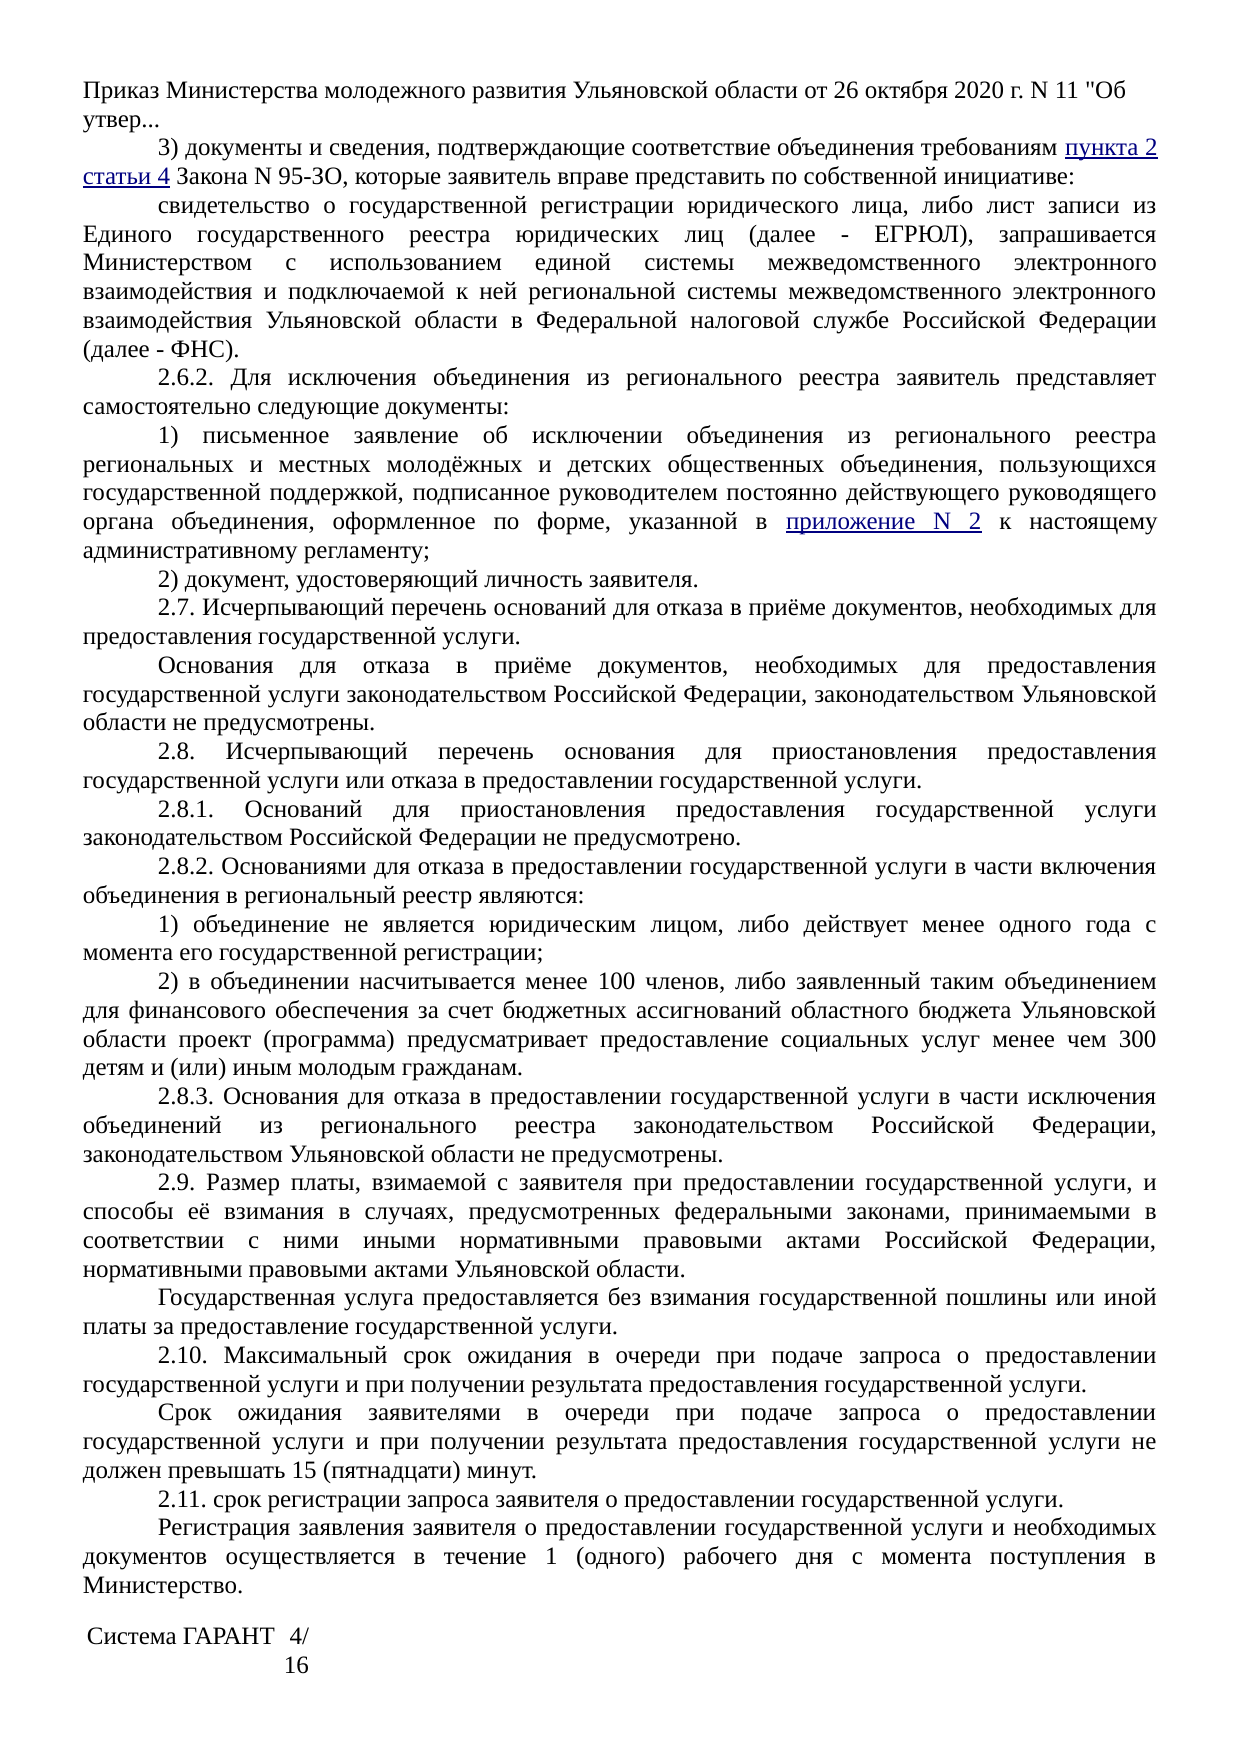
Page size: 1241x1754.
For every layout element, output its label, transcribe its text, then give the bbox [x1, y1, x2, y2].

text 2.11. срок регистрации запроса заявителя о предоставлении государственной услуги. [83, 1484, 1157, 1512]
text 2.8.3. Основания для отказа в предоставлении государственной услуги в части исключения объединений из регионального реестра законодательством Российской Федерации, законодательством Ульяновской области не предусмотрены. [83, 1081, 1157, 1167]
text Регистрация заявления заявителя о предоставлении государственной услуги и необходимых документов осуществляется в течение 1 (одного) рабочего дня с момента поступления в Министерство. [83, 1512, 1157, 1599]
text Основания для отказа в приёме документов, необходимых для предоставления государственной услуги законодательством Российской Федерации, законодательством Ульяновской области не предусмотрены. [83, 650, 1157, 736]
text свидетельство о государственной регистрации юридического лица, либо лист записи из Единого государственного реестра юридических лиц (далее - ЕГРЮЛ), запрашивается Министерством с использованием единой системы межведомственного электронного взаимодействия и подключаемой к ней региональной системы межведомственного электронного взаимодействия Ульяновской области в Федеральной налоговой службе Российской Федерации (далее - ФНС). [83, 190, 1157, 362]
text 1) письменное заявление об исключении объединения из регионального реестра региональных и местных молодёжных и детских общественных объединения, пользующихся государственной поддержкой, подписанное руководителем постоянно действующего руководящего органа объединения, оформленное по форме, указанной в приложение N 2 к настоящему административному регламенту; [83, 420, 1157, 564]
text 2.8. Исчерпывающий перечень основания для приостановления предоставления государственной услуги или отказа в предоставлении государственной услуги. [83, 736, 1157, 794]
text 2.8.2. Основаниями для отказа в предоставлении государственной услуги в части включения объединения в региональный реестр являются: [83, 851, 1157, 909]
text Срок ожидания заявителями в очереди при подаче запроса о предоставлении государственной услуги и при получении результата предоставления государственной услуги не должен превышать 15 (пятнадцати) минут. [83, 1397, 1157, 1484]
text 2.10. Максимальный срок ожидания в очереди при подаче запроса о предоставлении государственной услуги и при получении результата предоставления государственной услуги. [83, 1340, 1157, 1397]
text 2.9. Размер платы, взимаемой с заявителя при предоставлении государственной услуги, и способы её взимания в случаях, предусмотренных федеральными законами, принимаемыми в соответствии с ними иными нормативными правовыми актами Российской Федерации, нормативными правовыми актами Ульяновской области. [83, 1167, 1157, 1282]
text 2.6.2. Для исключения объединения из регионального реестра заявитель представляет самостоятельно следующие документы: [83, 362, 1157, 420]
text 2.8.1. Оснований для приостановления предоставления государственной услуги законодательством Российской Федерации не предусмотрено. [83, 794, 1157, 851]
text 3) документы и сведения, подтверждающие соответствие объединения требованиям пункта 2 статьи 4 Закона N 95-ЗО, которые заявитель вправе представить по собственной инициативе: [83, 132, 1157, 190]
text 2) документ, удостоверяющий личность заявителя. [83, 564, 1157, 592]
text Государственная услуга предоставляется без взимания государственной пошлины или иной платы за предоставление государственной услуги. [83, 1282, 1157, 1340]
text 2.7. Исчерпывающий перечень оснований для отказа в приёме документов, необходимых для предоставления государственной услуги. [83, 592, 1157, 650]
text 2) в объединении насчитывается менее 100 членов, либо заявленный таким объединением для финансового обеспечения за счет бюджетных ассигнований областного бюджета Ульяновской области проект (программа) предусматривает предоставление социальных услуг менее чем 300 детям и (или) иным молодым гражданам. [83, 966, 1157, 1081]
text 1) объединение не является юридическим лицом, либо действует менее одного года с момента его государственной регистрации; [83, 909, 1157, 966]
